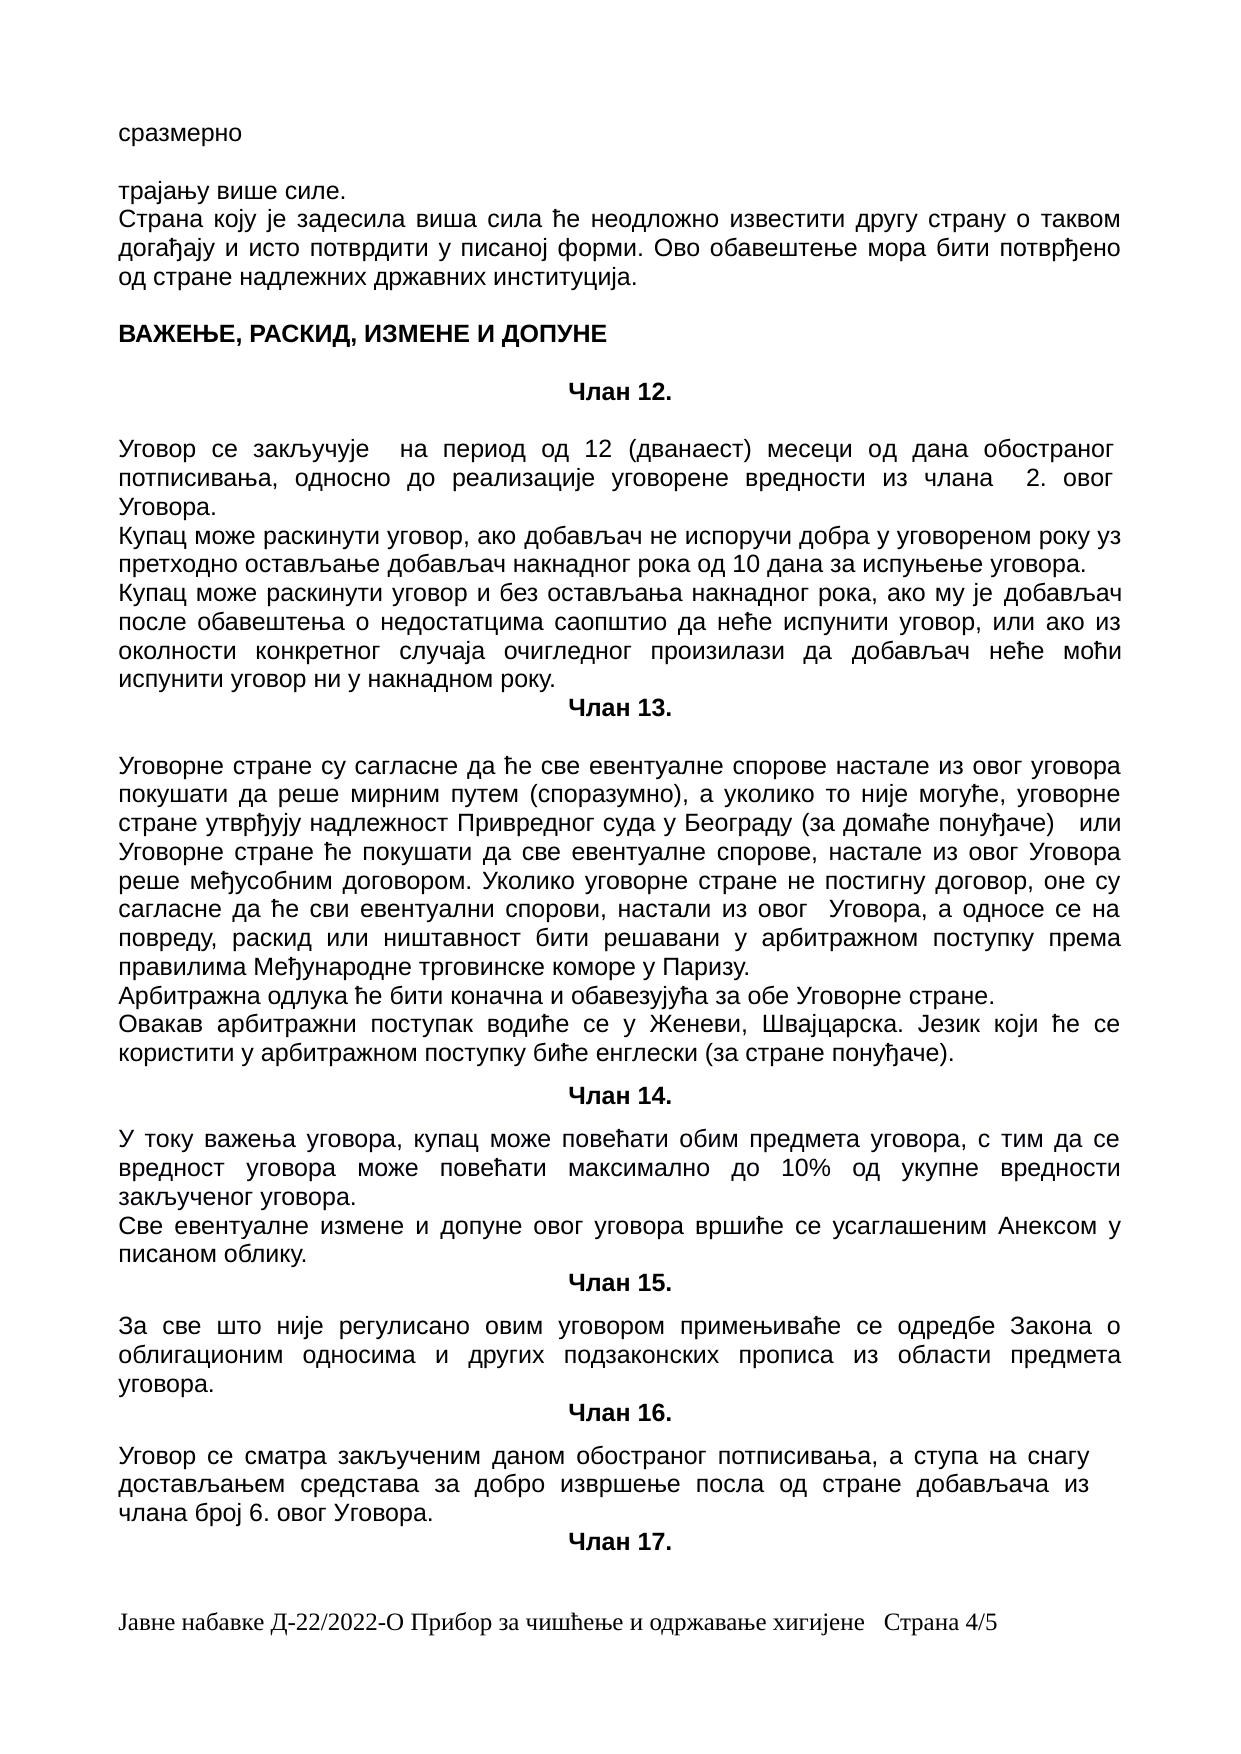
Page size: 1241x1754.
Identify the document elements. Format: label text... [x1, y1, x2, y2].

text Арбитражна одлука ће бити коначна и обавезујућа за обе Уговорне стране. [118, 981, 1122, 1009]
text трајању више силе. [118, 176, 1122, 204]
text ВАЖЕЊЕ, РАСКИД, ИЗМЕНЕ И ДОПУНЕ [118, 319, 1122, 348]
text За све што није регулисано овим уговором примењиваће се одредбе Закона о облигационим односима и других подзаконских прописа из области предмета уговора. [118, 1311, 1122, 1397]
text Члан 17. [118, 1527, 1122, 1556]
text Уговор се закључује на период од 12 (дванаест) месеци од дана обостраног потписивања, односно до реализације уговорене вредности из члана 2. овог Уговора. [118, 434, 1114, 521]
text Купац може раскинути уговор и без остављања накнадног рока, ако му је добављач после обавештења о недостатцима саопштио да неће испунити уговор, или ако из околности конкретног случаја очигледног произилази да добављач неће моћи испунити уговор ни у накнадном року. [118, 578, 1122, 693]
text Купац може раскинути уговор, ако добављач не испоручи добра у уговореном року уз претходно остављање добављач накнадног рока од 10 дана за испуњење уговора. [118, 521, 1122, 578]
text Све евентуалне измене и допуне овог уговора вршиће се усаглашеним Анексом у писаном облику. [118, 1211, 1122, 1268]
text Члан 12. [118, 377, 1122, 406]
text Члан 14. [118, 1081, 1122, 1110]
text Уговорне стране су сагласне да ће све евентуалне спорове настале из овог уговора покушати да реше мирним путем (споразумно), а уколико то није могуће, уговорне стране утврђују надлежност Привредног суда у Београду (за домаће понуђаче) или Уговорне стране ће покушати да све евентуалне спорове, настале из овог Уговора реше међусобним договором. Уколико уговорне стране не постигну договор, оне су сагласне да ће сви евентуални спорови, настали из овог Уговора, а односе се на повреду, раскид или ништавност бити решавани у арбитражном поступку према правилима Међународне трговинске коморе у Паризу. [118, 751, 1122, 981]
text Уговор се сматра закљученим даном обостраног потписивања, а ступа на снагу достављањем средстава за добро извршење посла од стране добављача из члана број 6. овог Уговора. [118, 1441, 1091, 1527]
text Члан 16. [118, 1397, 1122, 1426]
text У току важења уговора, купац може повећати обим предмета уговора, с тим да се вредност уговора може повећати максимално до 10% од укупне вредности закљученог уговора. [118, 1124, 1122, 1211]
text Члан 15. [118, 1268, 1122, 1297]
text сразмерно [118, 118, 1122, 147]
text Страна коју је задесила виша сила ће неодложно известити другу страну о таквом догађају и исто потврдити у писаној форми. Ово обавештење мора бити потврђено од стране надлежних државних институција. [118, 204, 1122, 291]
text Члан 13. [118, 693, 1122, 722]
text Овакав арбитражни поступак водиће се у Женеви, Швајцарска. Језик који ће се користити у арбитражном поступку биће енглески (за стране понуђаче). [118, 1009, 1122, 1067]
